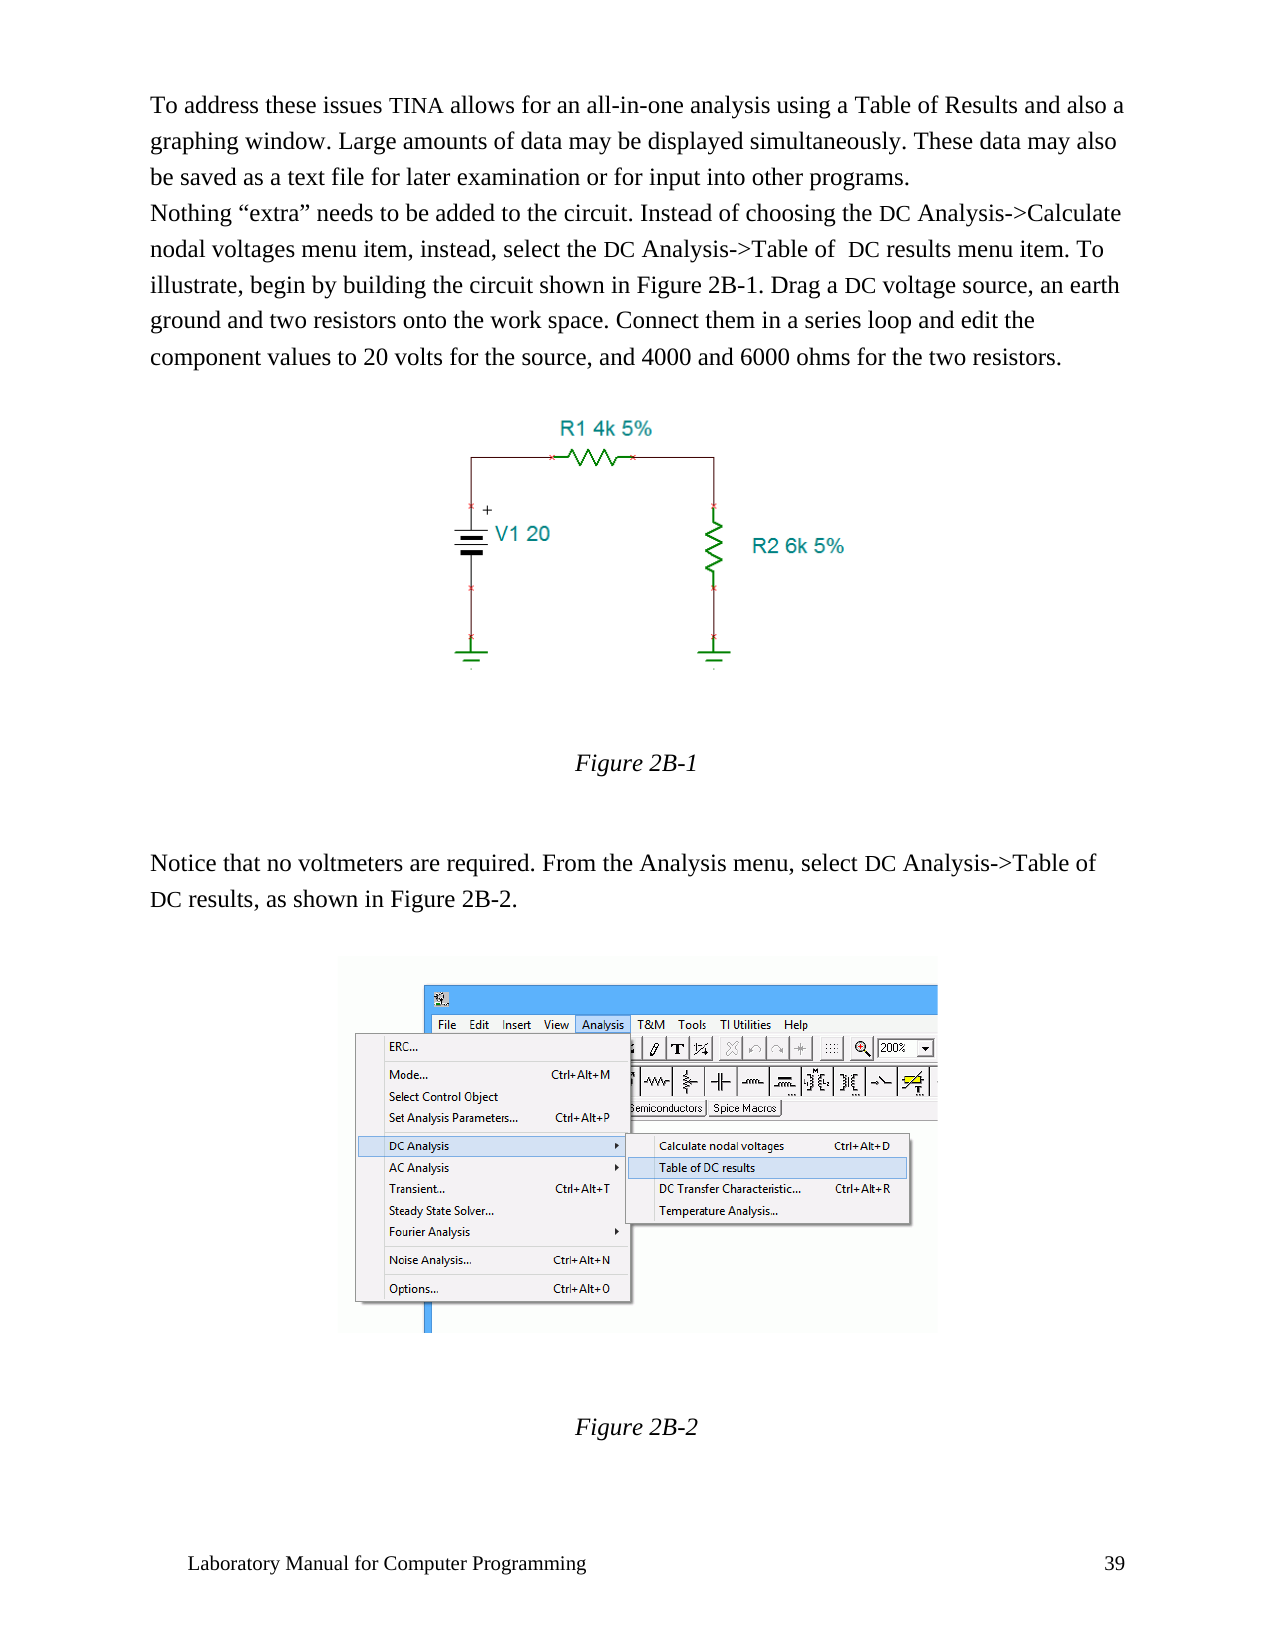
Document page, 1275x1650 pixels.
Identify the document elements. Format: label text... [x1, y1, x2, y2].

text To address these issues TINA allows for an all-in-one analysis using a Table of Results and also a graphing window. Large amounts of data may be displayed simultaneously. These data may also be saved as a text file for later examination or for input into other programs. [150, 90, 1125, 191]
picture [337, 956, 938, 1333]
picture [412, 377, 863, 705]
text Nothing “extra” needs to be added to the circuit. Instead of choosing the DC Analysis->Calculate nodal voltages menu item, instead, select the DC Analysis->Table of DC results menu item. To illustrate, begin by building the circuit shown in Figure 2B-1. Drag a DC voltage source, an earth ground and two resistors onto the work space. Connect them in a series loop and edit the component values to 20 volts for the source, and 4000 and 6000 ohms for the two resistors. [150, 198, 1125, 370]
text Notice that no voltmeters are required. From the Analysis menu, select DC Analysis->Table of DC results, as shown in Figure 2B-2. [150, 848, 1125, 913]
text Figure 2B-2 [150, 1412, 1125, 1440]
text Figure 2B-1 [150, 748, 1125, 776]
